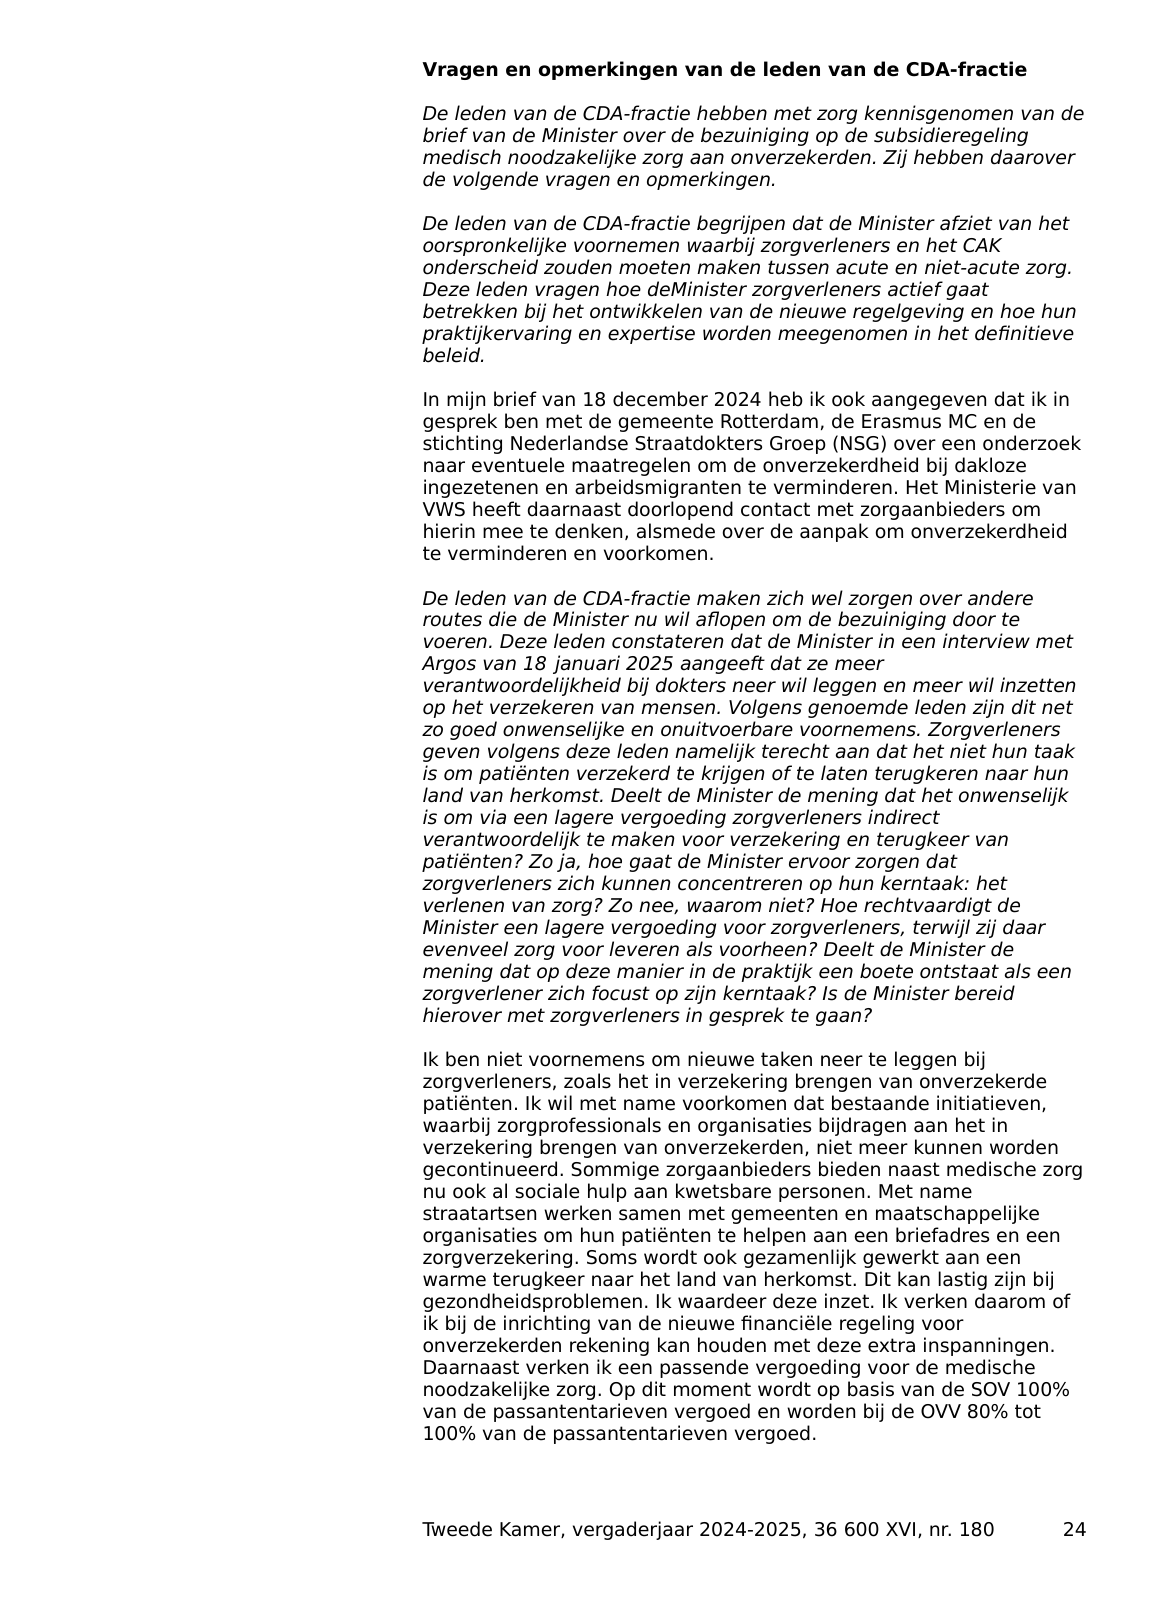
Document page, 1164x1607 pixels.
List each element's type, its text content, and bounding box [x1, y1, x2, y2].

text Ik ben niet voornemens om nieuwe taken neer te leggen bij zorgverleners, zoals het in verzekering brengen van onverzekerde patiënten. Ik wil met name voorkomen dat bestaande initiatieven, waarbij zorgprofessionals en organisaties bijdragen aan het in verzekering brengen van onverzekerden, niet meer kunnen worden gecontinueerd. Sommige zorgaanbieders bieden naast medische zorg nu ook al sociale hulp aan kwetsbare personen. Met name straatartsen werken samen met gemeenten en maatschappelijke organisaties om hun patiënten te helpen aan een briefadres en een zorgverzekering. Soms wordt ook gezamenlijk gewerkt aan een warme terugkeer naar het land van herkomst. Dit kan lastig zijn bij gezondheidsproblemen. Ik waardeer deze inzet. Ik verken daarom of ik bij de inrichting van de nieuwe financiële regeling voor onverzekerden rekening kan houden met deze extra inspanningen. [422, 1049, 1087, 1357]
text In mijn brief van 18 december 2024 heb ik ook aangegeven dat ik in gesprek ben met de gemeente Rotterdam, de Erasmus MC en de stichting Nederlandse Straatdokters Groep (NSG) over een onderzoek naar eventuele maatregelen om de onverzekerdheid bij dakloze ingezetenen en arbeidsmigranten te verminderen. Het Ministerie van VWS heeft daarnaast doorlopend contact met zorgaanbieders om hierin mee te denken, alsmede over de aanpak om onverzekerdheid te verminderen en voorkomen. [422, 389, 1087, 565]
text De leden van de CDA-fractie maken zich wel zorgen over andere routes die de Minister nu wil aflopen om de bezuiniging door te voeren. Deze leden constateren dat de Minister in een interview met Argos van 18 januari 2025 aangeeft dat ze meer verantwoordelijkheid bij dokters neer wil leggen en meer wil inzetten op het verzekeren van mensen. Volgens genoemde leden zijn dit net zo goed onwenselijke en onuitvoerbare voornemens. Zorgverleners geven volgens deze leden namelijk terecht aan dat het niet hun taak is om patiënten verzekerd te krijgen of te laten terugkeren naar hun land van herkomst. Deelt de Minister de mening dat het onwenselijk is om via een lagere vergoeding zorgverleners indirect verantwoordelijk te maken voor verzekering en terugkeer van patiënten? Zo ja, hoe gaat de Minister ervoor zorgen dat zorgverleners zich kunnen concentreren op hun kerntaak: het verlenen van zorg? Zo nee, waarom niet? Hoe rechtvaardigt de Minister een lagere vergoeding voor zorgverleners, terwijl zij daar evenveel zorg voor leveren als voorheen? Deelt de Minister de mening dat op deze manier in de praktijk een boete ontstaat als een zorgverlener zich focust op zijn kerntaak? Is de Minister bereid hierover met zorgverleners in gesprek te gaan? [422, 587, 1087, 1027]
text De leden van de CDA-fractie hebben met zorg kennisgenomen van de brief van de Minister over de bezuiniging op de subsidieregeling medisch noodzakelijke zorg aan onverzekerden. Zij hebben daarover de volgende vragen en opmerkingen. [422, 103, 1087, 191]
text De leden van de CDA-fractie begrijpen dat de Minister afziet van het oorspronkelijke voornemen waarbij zorgverleners en het CAK onderscheid zouden moeten maken tussen acute en niet-acute zorg. Deze leden vragen hoe deMinister zorgverleners actief gaat betrekken bij het ontwikkelen van de nieuwe regelgeving en hoe hun praktijkervaring en expertise worden meegenomen in het definitieve beleid. [422, 213, 1087, 367]
subtitle Vragen en opmerkingen van de leden van de CDA-fractie [422, 59, 1087, 81]
text Daarnaast verken ik een passende vergoeding voor de medische noodzakelijke zorg. Op dit moment wordt op basis van de SOV 100% van de passantentarieven vergoed en worden bij de OVV 80% tot 100% van de passantentarieven vergoed. [422, 1357, 1087, 1445]
